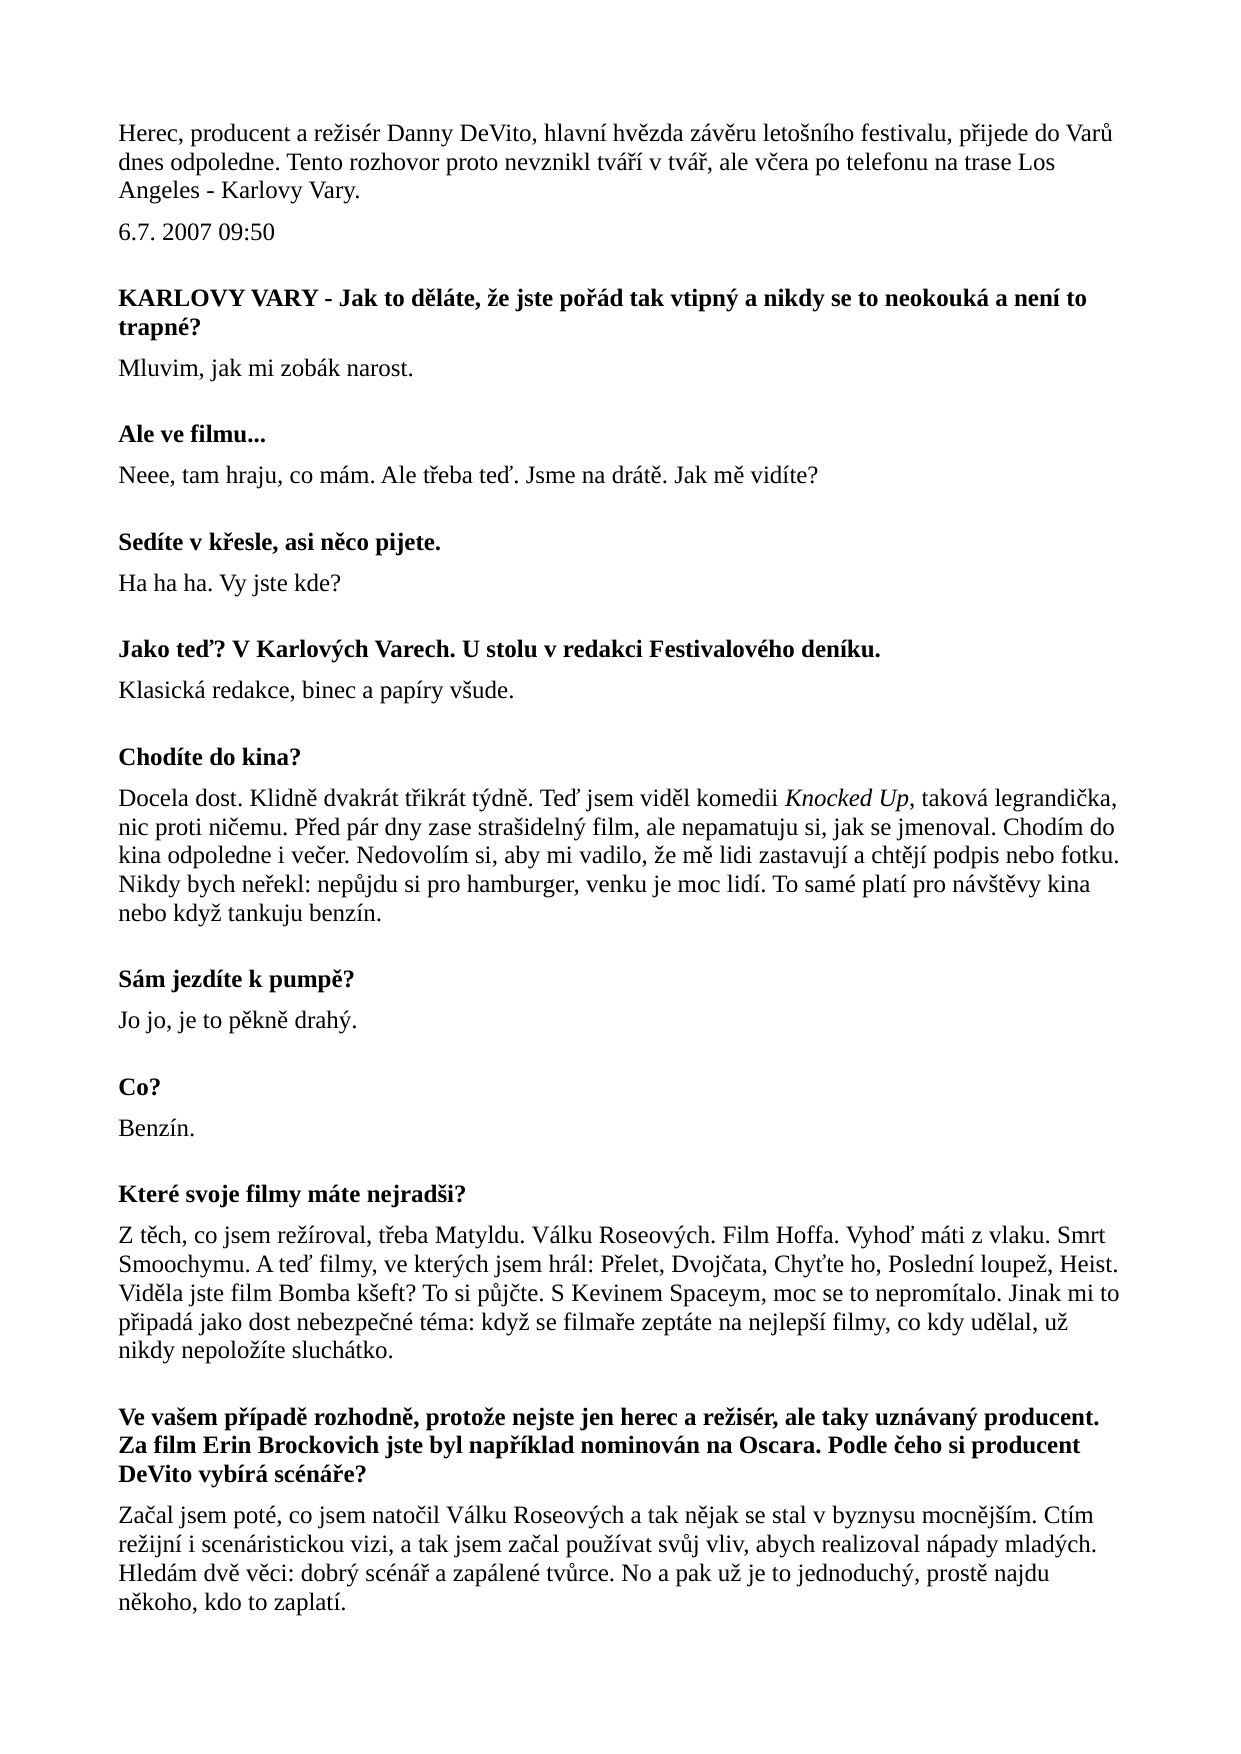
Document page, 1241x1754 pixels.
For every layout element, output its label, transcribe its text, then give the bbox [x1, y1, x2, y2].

text Mluvim, jak mi zobák narost. [118, 353, 1122, 382]
subtitle Sedíte v křesle, asi něco pijete. [118, 527, 1122, 556]
subtitle Jako teď? V Karlových Varech. U stolu v redakci Festivalového deníku. [118, 634, 1122, 663]
text Neee, tam hraju, co mám. Ale třeba teď. Jsme na drátě. Jak mě vidíte? [118, 461, 1122, 489]
text Jo jo, je to pěkně drahý. [118, 1006, 1122, 1034]
text Ha ha ha. Vy jste kde? [118, 568, 1122, 597]
text Z těch, co jsem režíroval, třeba Matyldu. Válku Roseových. Film Hoffa. Vyhoď máti z vlaku. Smrt Smoochymu. A teď filmy, ve kterých jsem hrál: Přelet, Dvojčata, Chyťte ho, Poslední loupež, Heist. Viděla jste film Bomba kšeft? To si půjčte. S Kevinem Spaceym, moc se to nepromítalo. Jinak mi to připadá jako dost nebezpečné téma: když se filmaře zeptáte na nejlepší filmy, co kdy udělal, už nikdy nepoložíte sluchátko. [118, 1221, 1122, 1364]
text Herec, producent a režisér Danny DeVito, hlavní hvězda závěru letošního festivalu, přijede do Varů dnes odpoledne. Tento rozhovor proto nevznikl tváří v tvář, ale včera po telefonu na trase Los Angeles - Karlovy Vary. [118, 118, 1122, 204]
subtitle Ale ve filmu... [118, 419, 1122, 448]
text 6.7. 2007 09:50 [118, 217, 1122, 246]
subtitle Které svoje filmy máte nejradši? [118, 1179, 1122, 1208]
subtitle Sám jezdíte k pumpě? [118, 964, 1122, 993]
text Klasická redakce, binec a papíry všude. [118, 676, 1122, 704]
text Docela dost. Klidně dvakrát třikrát týdně. Teď jsem viděl komedii Knocked Up, taková legrandička, nic proti ničemu. Před pár dny zase strašidelný film, ale nepamatuju si, jak se jmenoval. Chodím do kina odpoledne i večer. Nedovolím si, aby mi vadilo, že mě lidi zastavují a chtějí podpis nebo fotku. Nikdy bych neřekl: nepůjdu si pro hamburger, venku je moc lidí. To samé platí pro návštěvy kina nebo když tankuju benzín. [118, 783, 1122, 927]
subtitle Chodíte do kina? [118, 742, 1122, 771]
subtitle Ve vašem případě rozhodně, protože nejste jen herec a režisér, ale taky uznávaný producent. Za film Erin Brockovich jste byl například nominován na Oscara. Podle čeho si producent DeVito vybírá scénáře? [118, 1402, 1122, 1488]
subtitle KARLOVY VARY - Jak to děláte, že jste pořád tak vtipný a nikdy se to neokouká a není to trapné? [118, 283, 1122, 341]
subtitle Co? [118, 1072, 1122, 1101]
text Začal jsem poté, co jsem natočil Válku Roseových a tak nějak se stal v byznysu mocnějším. Ctím režijní i scenáristickou vizi, a tak jsem začal používat svůj vliv, abych realizoval nápady mladých. Hledám dvě věci: dobrý scénář a zapálené tvůrce. No a pak už je to jednoduchý, prostě najdu někoho, kdo to zaplatí. [118, 1501, 1122, 1616]
text Benzín. [118, 1113, 1122, 1142]
